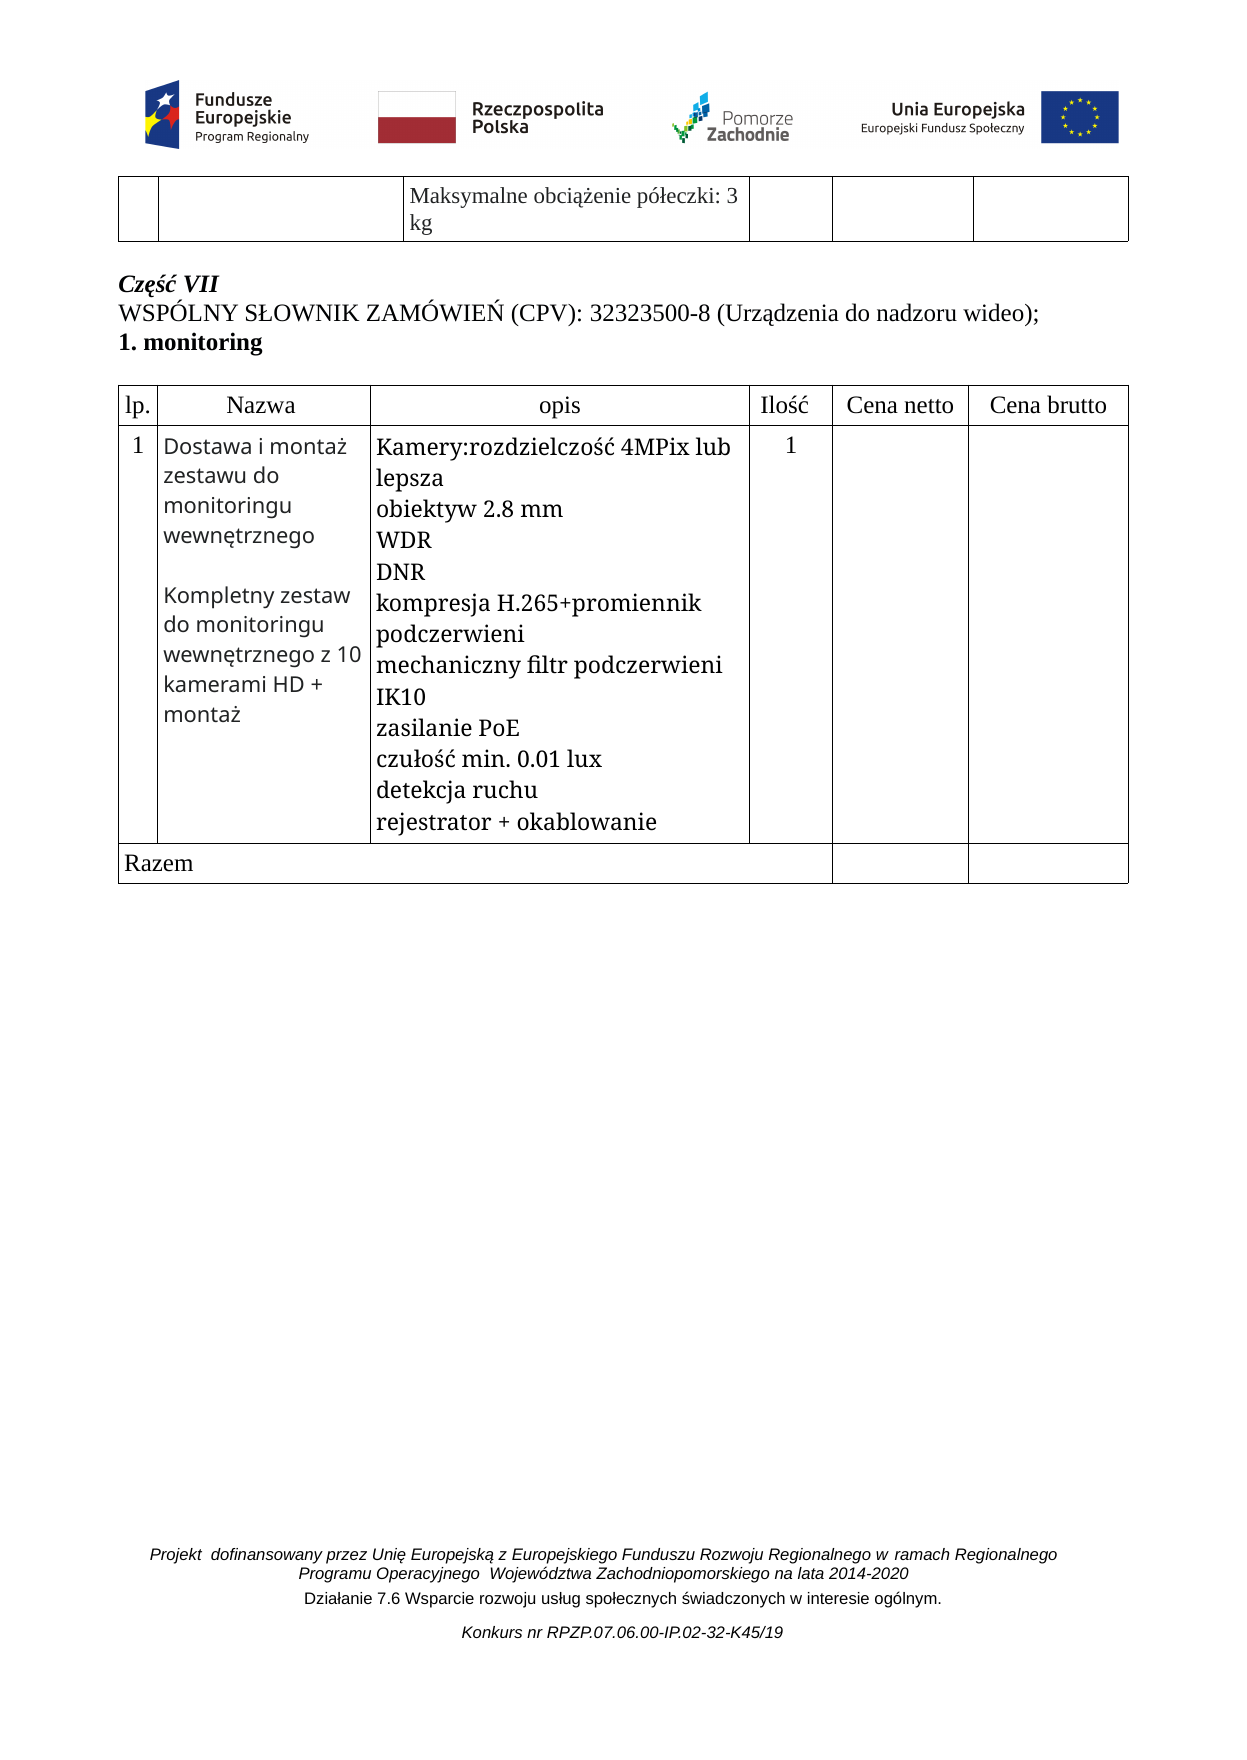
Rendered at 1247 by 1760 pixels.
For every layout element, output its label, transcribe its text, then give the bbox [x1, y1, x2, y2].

table_cell Kamery:rozdzielczość 4MPix lub lepsza obiektyw 2.8 mm WDR DNR kompresja H.265+promiennik podczerwieni mechaniczny filtr podczerwieni IK10 zasilanie PoE czułość min. 0.01 lux detekcja ruchu rejestrator + okablowanie [371, 426, 749, 843]
table_cell [833, 426, 968, 843]
table_cell [969, 426, 1128, 843]
table_cell [833, 844, 968, 883]
text Część VII [118, 269, 1128, 298]
table_cell Dostawa i montaż zestawu do monitoringu wewnętrznego Kompletny zestaw do monitoringu wewnętrznego z 10 kamerami HD + montaż [158, 426, 370, 843]
table_header Cena brutto [969, 386, 1128, 425]
table_cell [159, 177, 403, 241]
table_header lp. [119, 386, 157, 425]
table_cell [969, 844, 1128, 883]
table_cell [833, 177, 973, 241]
table_cell [974, 177, 1128, 241]
table_cell 1 [119, 426, 157, 843]
table_cell [119, 177, 158, 241]
table_header Nazwa [158, 386, 370, 425]
table_header opis [371, 386, 749, 425]
text WSPÓLNY SŁOWNIK ZAMÓWIEŃ (CPV): 32323500-8 (Urządzenia do nadzoru wideo); [118, 298, 1128, 327]
picture [145, 80, 1119, 149]
text 1. monitoring [118, 327, 1128, 356]
table_cell Maksymalne obciążenie półeczki: 3 kg [404, 177, 749, 241]
table_header Cena netto [833, 386, 968, 425]
table_cell [750, 177, 832, 241]
table_cell 1 [750, 426, 832, 843]
table_header Ilość [750, 386, 832, 425]
table_cell Razem [119, 844, 832, 883]
